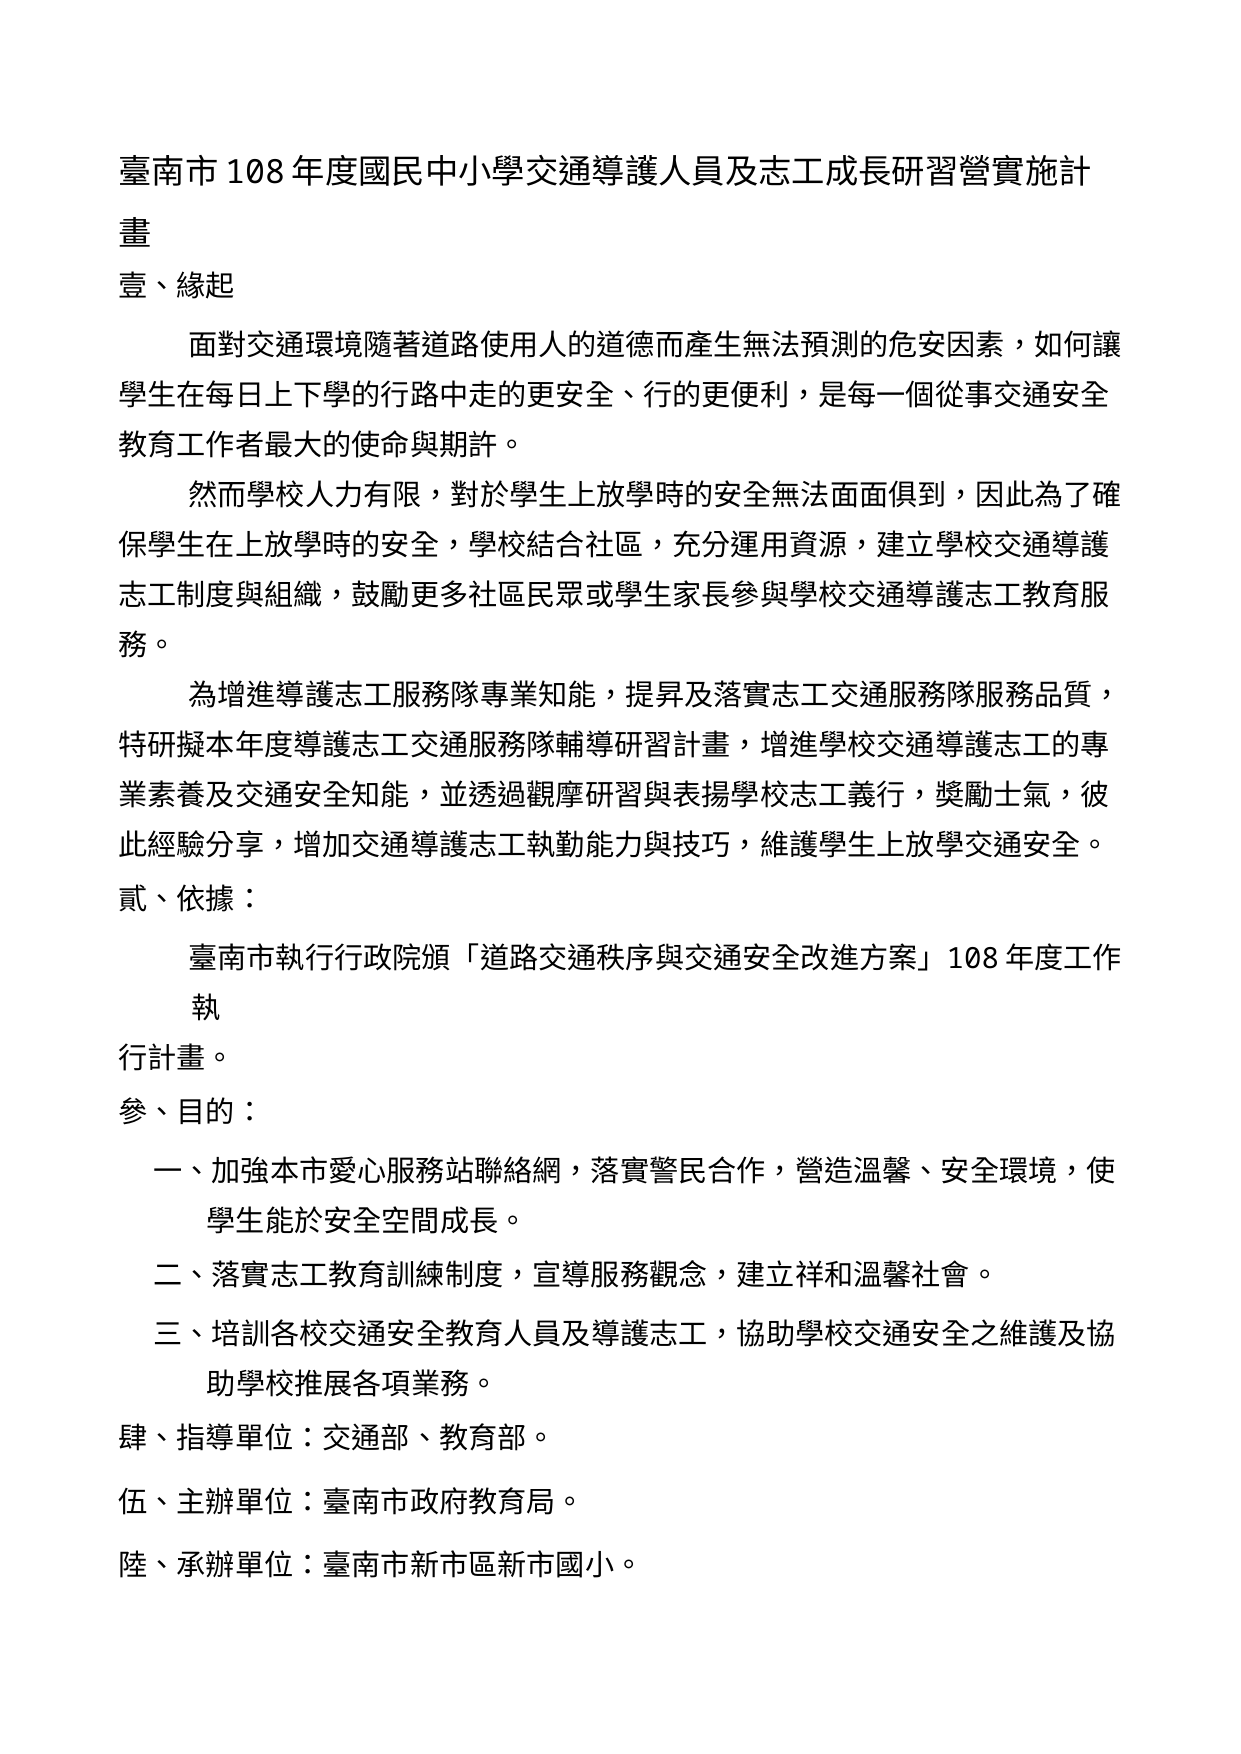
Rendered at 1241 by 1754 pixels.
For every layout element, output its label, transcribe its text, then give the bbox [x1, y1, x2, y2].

text 行計畫。 [118, 1028, 1122, 1078]
text 為增進導護志工服務隊專業知能，提昇及落實志工交通服務隊服務品質，特研擬本年度導護志工交通服務隊輔導研習計畫，增進學校交通導護志工的專業素養及交通安全知能，並透過觀摩研習與表揚學校志工義行，奬勵士氣，彼此經驗分享，增加交通導護志工執勤能力與技巧，維護學生上放學交通安全。 [118, 665, 1122, 865]
text 臺南市執行行政院頒「道路交通秩序與交通安全改進方案」108年度工作執 [118, 928, 1122, 1028]
text 三、培訓各校交通安全教育人員及導護志工，協助學校交通安全之維護及協助學校推展各項業務。 [118, 1304, 1122, 1404]
text 陸、承辦單位：臺南市新市區新市國小。 [118, 1541, 1122, 1583]
text 然而學校人力有限，對於學生上放學時的安全無法面面俱到，因此為了確保學生在上放學時的安全，學校結合社區，充分運用資源，建立學校交通導護志工制度與組織，鼓勵更多社區民眾或學生家長參與學校交通導護志工教育服務。 [118, 465, 1122, 665]
text 一、加強本市愛心服務站聯絡網，落實警民合作，營造溫馨、安全環境，使學生能於安全空間成長。 [118, 1141, 1122, 1241]
text 面對交通環境隨著道路使用人的道德而產生無法預測的危安因素，如何讓學生在每日上下學的行路中走的更安全、行的更便利，是每一個從事交通安全教育工作者最大的使命與期許。 [118, 315, 1122, 465]
text 參、目的： [118, 1089, 1122, 1131]
text 臺南市108年度國民中小學交通導護人員及志工成長研習營實施計畫 [118, 127, 1122, 252]
text 二、落實志工教育訓練制度，宣導服務觀念，建立祥和溫馨社會。 [118, 1252, 1122, 1294]
text 貳、依據： [118, 876, 1122, 918]
text 肆、指導單位：交通部、教育部。 [118, 1415, 1122, 1457]
text 壹、緣起 [118, 262, 1122, 305]
text 伍、主辦單位：臺南市政府教育局。 [118, 1478, 1122, 1520]
